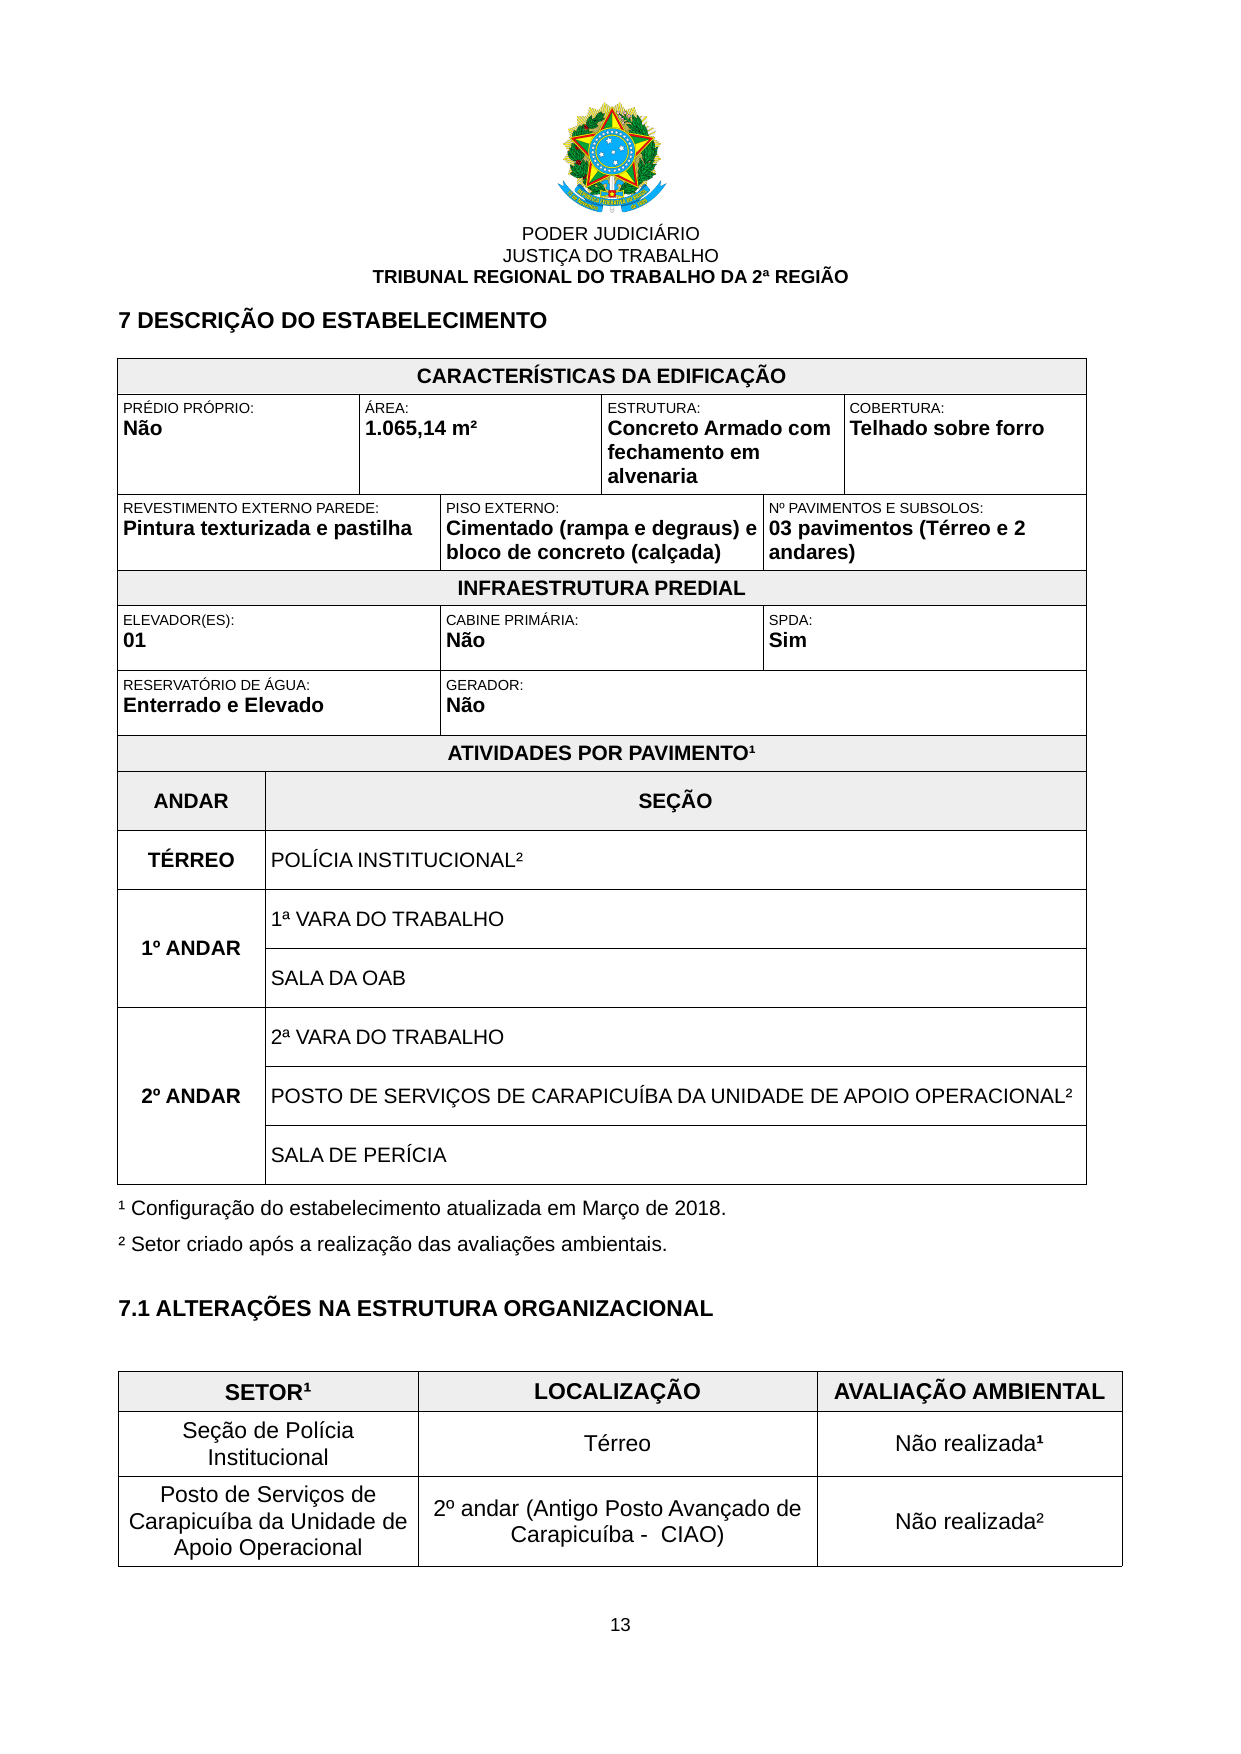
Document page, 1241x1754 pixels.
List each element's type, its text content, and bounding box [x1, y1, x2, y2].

table_cell TÉRREO [118, 831, 265, 889]
table_header CARACTERÍSTICAS DA EDIFICAÇÃO [118, 359, 1086, 393]
table_cell CABINE PRIMÁRIA: Não [441, 606, 763, 670]
text ¹ Configuração do estabelecimento atualizada em Março de 2018. [118, 1196, 1122, 1220]
table_cell 2º ANDAR [118, 1008, 265, 1184]
table_cell ÁREA: 1.065,14 m² [360, 395, 601, 494]
table_cell SALA DA OAB [266, 949, 1086, 1007]
table_cell SPDA: Sim [764, 606, 1086, 670]
table_cell ESTRUTURA: Concreto Armado com fechamento em alvenaria [602, 395, 844, 494]
table_header SETOR¹ [119, 1372, 418, 1411]
table_cell POSTO DE SERVIÇOS DE CARAPICUÍBA DA UNIDADE DE APOIO OPERACIONAL² [266, 1067, 1086, 1125]
table_cell SALA DE PERÍCIA [266, 1126, 1086, 1184]
table_cell PRÉDIO PRÓPRIO: Não [118, 395, 359, 494]
table_cell Não realizada² [818, 1477, 1122, 1566]
table_cell Posto de Serviços de Carapicuíba da Unidade de Apoio Operacional [119, 1477, 418, 1566]
table_header LOCALIZAÇÃO [419, 1372, 817, 1411]
table_cell Térreo [419, 1412, 817, 1476]
table_cell PISO EXTERNO: Cimentado (rampa e degraus) e bloco de concreto (calçada) [441, 495, 763, 570]
table_cell Nº PAVIMENTOS E SUBSOLOS: 03 pavimentos (Térreo e 2 andares) [764, 495, 1086, 570]
table_cell ELEVADOR(ES): 01 [118, 606, 440, 670]
table_cell REVESTIMENTO EXTERNO PAREDE: Pintura texturizada e pastilha [118, 495, 440, 570]
table_cell 1º ANDAR [118, 890, 265, 1007]
text ² Setor criado após a realização das avaliações ambientais. [118, 1232, 1122, 1256]
table_cell GERADOR: Não [441, 671, 1086, 735]
table_cell Seção de Polícia Institucional [119, 1412, 418, 1476]
table_cell INFRAESTRUTURA PREDIAL [118, 571, 1086, 605]
table_cell 2ª VARA DO TRABALHO [266, 1008, 1086, 1066]
table_cell POLÍCIA INSTITUCIONAL² [266, 831, 1086, 889]
table_cell Não realizada¹ [818, 1412, 1122, 1476]
subtitle 7 DESCRIÇÃO DO ESTABELECIMENTO [118, 307, 1122, 333]
table_cell ANDAR [118, 772, 265, 830]
text 7.1 ALTERAÇÕES NA ESTRUTURA ORGANIZACIONAL [118, 1295, 1122, 1321]
table_cell SEÇÃO [266, 772, 1086, 830]
table_cell ATIVIDADES POR PAVIMENTO¹ [118, 736, 1086, 771]
table_cell 2º andar (Antigo Posto Avançado de Carapicuíba - CIAO) [419, 1477, 817, 1566]
table_cell RESERVATÓRIO DE ÁGUA: Enterrado e Elevado [118, 671, 440, 735]
table_cell 1ª VARA DO TRABALHO [266, 890, 1086, 948]
table_header AVALIAÇÃO AMBIENTAL [818, 1372, 1122, 1411]
table_cell COBERTURA: Telhado sobre forro [845, 395, 1086, 494]
